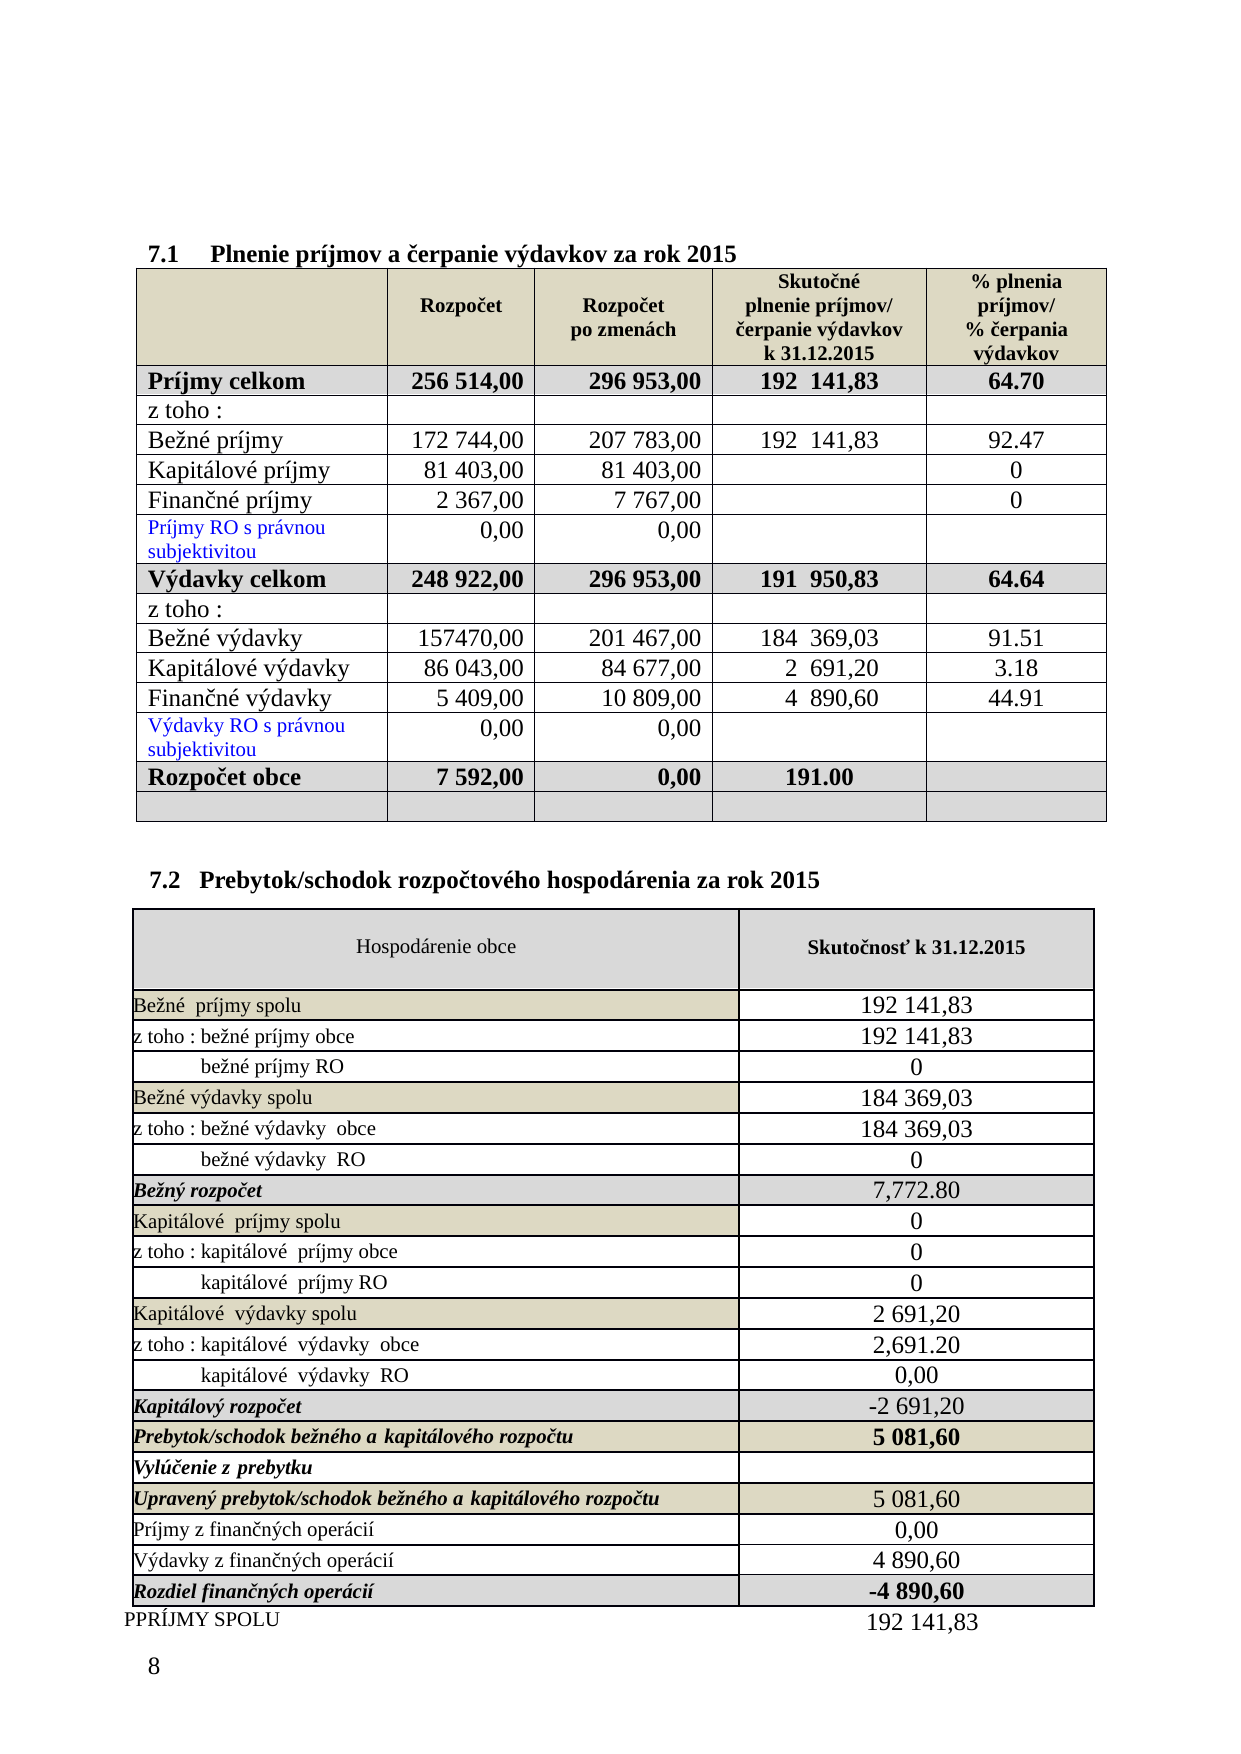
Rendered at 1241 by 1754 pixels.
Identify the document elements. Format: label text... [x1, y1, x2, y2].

table_cell 192 141,83 [713, 366, 926, 394]
table_cell 0 [740, 1052, 1093, 1081]
table_cell 192 141,83 [740, 1021, 1093, 1050]
table_header Skutočné plnenie príjmov/ čerpanie výdavkov k 31.12.2015 [713, 269, 926, 365]
table_cell 2 691,20 [740, 1299, 1093, 1328]
table_cell [927, 792, 1106, 821]
table_cell kapitálové výdavky RO [134, 1361, 738, 1389]
table_cell Príjmy z finančných operácií [134, 1515, 738, 1543]
table_cell 81 403,00 [388, 455, 534, 484]
table_cell 3,18 [927, 653, 1106, 682]
table_header % plnenia príjmov/ % čerpania výdavkov [927, 269, 1106, 365]
table_cell 296 953,00 [535, 564, 712, 593]
table_cell 2 691,20 [740, 1330, 1093, 1358]
table_cell 44,91 [927, 683, 1106, 712]
table_cell [137, 792, 387, 821]
table_cell [535, 396, 712, 424]
table_cell z toho : kapitálové výdavky obce [134, 1330, 738, 1358]
table_header Hospodárenie obce [134, 910, 738, 958]
table_cell 0,00 [740, 1361, 1093, 1389]
table_cell 184 369,03 [713, 624, 926, 652]
table_cell z toho : bežné príjmy obce [134, 1021, 738, 1050]
text 7.2 Prebytok/schodok rozpočtového hospodárenia za rok 2015 [149, 865, 1106, 893]
table_cell 10 809,00 [535, 683, 712, 712]
table_cell [713, 455, 926, 484]
table_cell [388, 792, 534, 821]
table_cell 192 141,83 [713, 425, 926, 454]
table_cell Kapitálové príjmy [137, 455, 387, 484]
table_cell 201 467,00 [535, 624, 712, 652]
table_cell 7 772,80 [740, 1176, 1093, 1204]
table_cell kapitálové príjmy RO [134, 1268, 738, 1297]
table_cell bežné výdavky RO [134, 1145, 738, 1173]
table_cell 0 [740, 1237, 1093, 1266]
table_cell 5 081,60 [740, 1484, 1093, 1513]
table_cell [713, 594, 926, 622]
table_cell [927, 396, 1106, 424]
table_cell Upravený prebytok/schodok bežného a kapitálového rozpočtu [134, 1484, 738, 1513]
table_cell 192 141,83 [740, 991, 1093, 1019]
table_cell 7 767,00 [535, 485, 712, 514]
table_cell Bežné výdavky spolu [134, 1083, 738, 1112]
table_cell Kapitálové výdavky [137, 653, 387, 682]
table_cell 2 691,20 [713, 653, 926, 682]
table_cell 0,00 [535, 713, 712, 761]
table_cell -2 691,20 [740, 1391, 1093, 1420]
table_cell Finančné príjmy [137, 485, 387, 514]
table_cell [713, 713, 926, 761]
table_cell 0 [927, 485, 1106, 514]
table_cell 191 950,83 [713, 564, 926, 593]
table_cell [535, 792, 712, 821]
table_cell z toho : kapitálové príjmy obce [134, 1237, 738, 1266]
table_cell 5 081,60 [740, 1422, 1093, 1451]
table_cell [535, 594, 712, 622]
table_cell Finančné výdavky [137, 683, 387, 712]
table_cell 191,00 [713, 762, 926, 791]
table_cell 0 [740, 1206, 1093, 1235]
table_cell 86 043,00 [388, 653, 534, 682]
table_cell Kapitálové výdavky spolu [134, 1299, 738, 1328]
table_cell -4 890,60 [740, 1575, 1093, 1605]
table_cell 64,64 [927, 564, 1106, 593]
table_cell Rozpočet obce [137, 762, 387, 791]
table_cell 92,47 [927, 425, 1106, 454]
table_cell Výdavky RO s právnou subjektivitou [137, 713, 387, 761]
table_cell bežné príjmy RO [134, 1052, 738, 1081]
table_cell 2 367,00 [388, 485, 534, 514]
table_header [137, 269, 387, 365]
table_header Skutočnosť k 31.12.2015 [740, 910, 1093, 988]
table_cell z toho : bežné výdavky obce [134, 1114, 738, 1143]
table_header Rozpočet [388, 269, 534, 365]
table_cell 91,51 [927, 624, 1106, 652]
table_cell 4 890,60 [713, 683, 926, 712]
table_cell Bežné príjmy [137, 425, 387, 454]
table_cell 0,00 [535, 515, 712, 563]
table_cell 296 953,00 [535, 366, 712, 394]
table_cell [927, 713, 1106, 761]
table_cell 81 403,00 [535, 455, 712, 484]
table_cell Príjmy celkom [137, 366, 387, 394]
table_cell 0 [927, 455, 1106, 484]
table_cell 256 514,00 [388, 366, 534, 394]
table_cell Prebytok/schodok bežného a kapitálového rozpočtu [134, 1422, 738, 1451]
table_cell [713, 485, 926, 514]
table_cell 0,00 [388, 515, 534, 563]
table_cell 192 141,83 [739, 1607, 1094, 1636]
table_cell Výdavky celkom [137, 564, 387, 593]
table_cell Kapitálové príjmy spolu [134, 1206, 738, 1235]
table_cell 207 783,00 [535, 425, 712, 454]
table_cell 0,00 [740, 1515, 1093, 1543]
table_cell [713, 396, 926, 424]
table_cell Kapitálový rozpočet [134, 1391, 738, 1420]
table_cell [388, 594, 534, 622]
table_cell Bežný rozpočet [134, 1176, 738, 1204]
table_cell Výdavky z finančných operácií [134, 1546, 738, 1574]
text 7.1 Plnenie príjmov a čerpanie výdavkov za rok 2015 [148, 239, 1106, 267]
table_cell 184 369,03 [740, 1083, 1093, 1112]
table_cell 5 409,00 [388, 683, 534, 712]
table_cell 84 677,00 [535, 653, 712, 682]
table_cell [927, 762, 1106, 791]
table_cell PPríjmy spolu [133, 1607, 739, 1636]
table_cell Rozdiel finančných operácií [134, 1576, 738, 1605]
table_cell [713, 515, 926, 563]
table_cell Príjmy RO s právnou subjektivitou [137, 515, 387, 563]
table_cell 184 369,03 [740, 1114, 1093, 1143]
table_header Rozpočet po zmenách [535, 269, 712, 365]
table_cell [927, 515, 1106, 563]
table_cell 0 [740, 1145, 1093, 1173]
table_cell 157470,00 [388, 624, 534, 652]
table_cell 0,00 [388, 713, 534, 761]
table_cell 0,00 [535, 762, 712, 791]
table_cell z toho : [137, 396, 387, 424]
table_cell [388, 396, 534, 424]
table_cell Vylúčenie z prebytku [134, 1453, 738, 1482]
table_cell z toho : [137, 594, 387, 622]
table_cell Bežné príjmy spolu [134, 991, 738, 1019]
table_cell [134, 958, 738, 988]
table_cell [713, 792, 926, 821]
table_cell 172 744,00 [388, 425, 534, 454]
table_cell [740, 1453, 1093, 1482]
table_cell Bežné výdavky [137, 624, 387, 652]
table_cell 4 890,60 [740, 1545, 1093, 1574]
table_cell 64,70 [927, 366, 1106, 394]
table_cell 248 922,00 [388, 564, 534, 593]
table_cell 7 592,00 [388, 762, 534, 791]
table_cell [927, 594, 1106, 622]
table_cell 0 [740, 1268, 1093, 1297]
